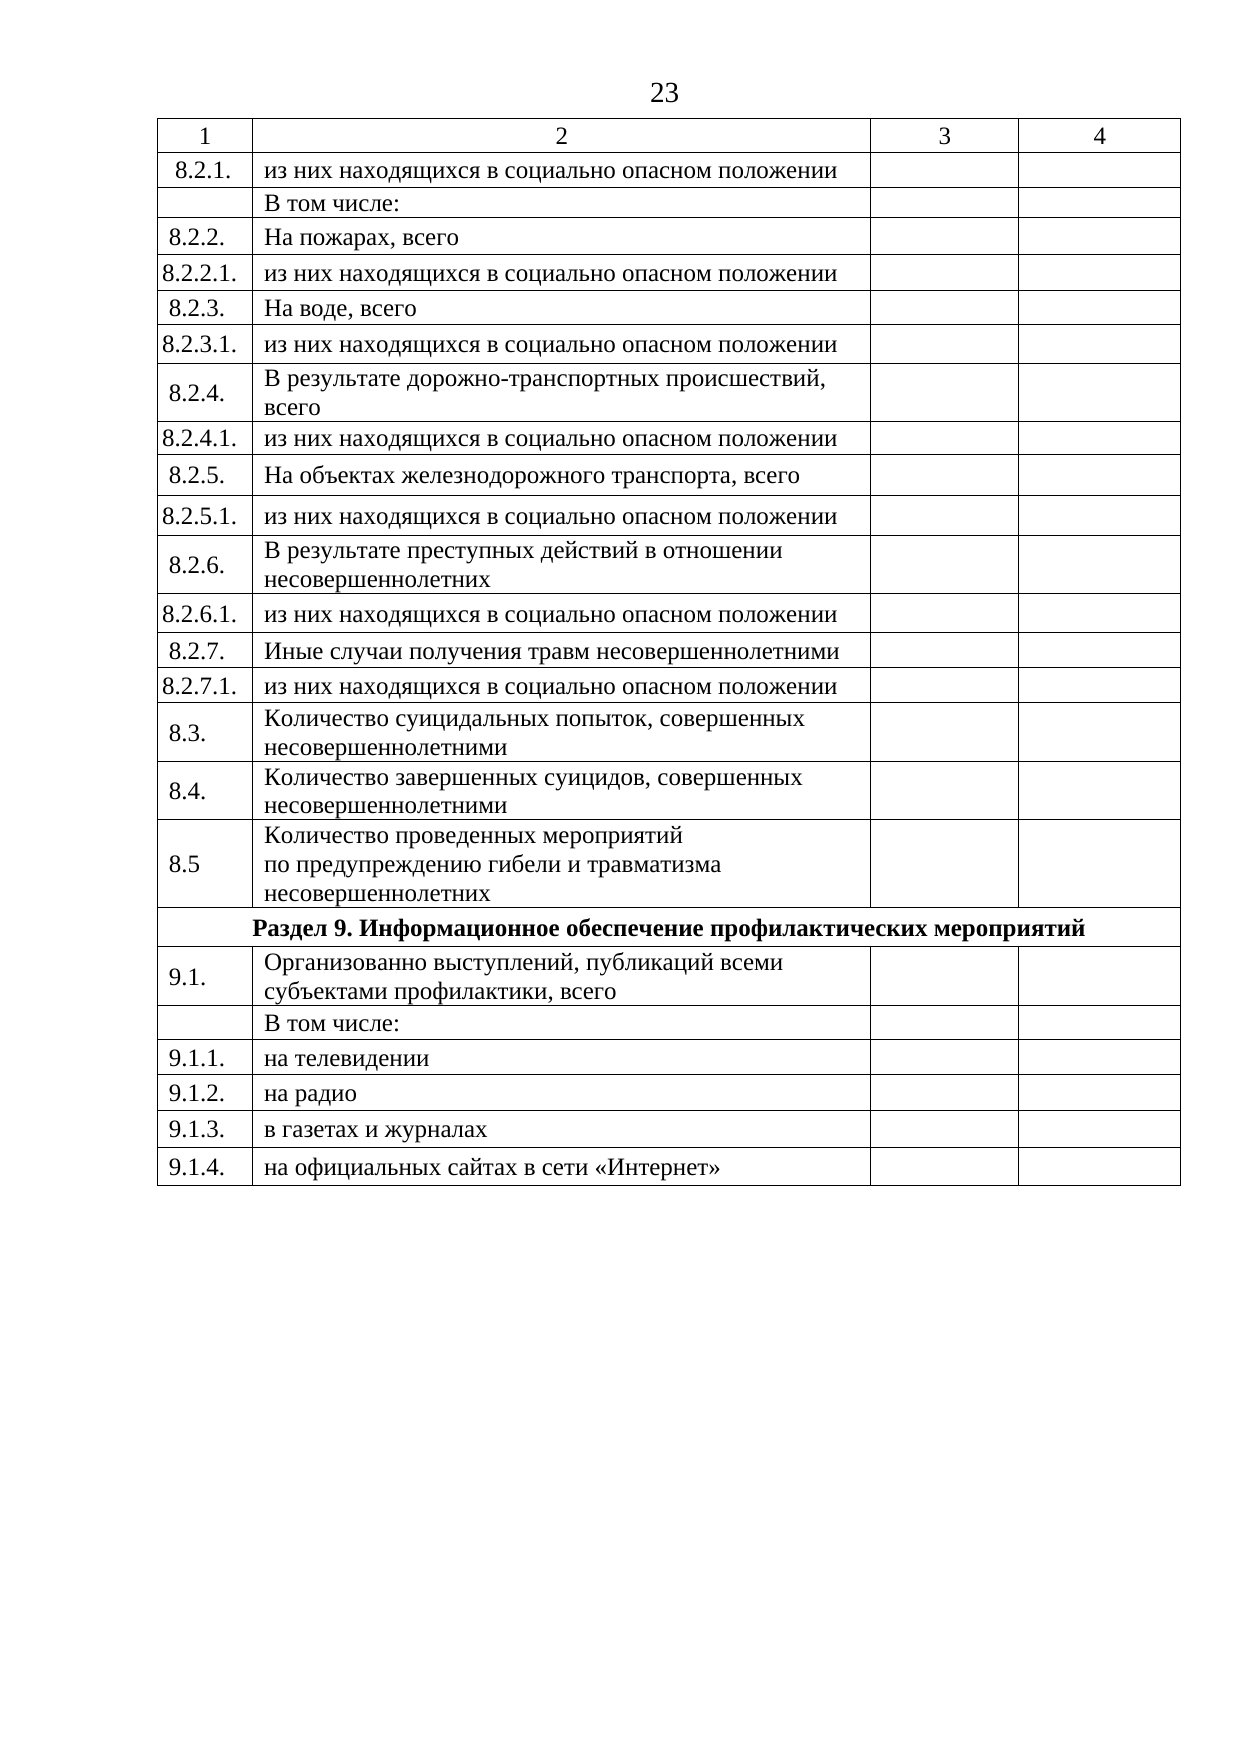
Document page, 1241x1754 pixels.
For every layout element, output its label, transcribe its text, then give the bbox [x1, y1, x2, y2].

table_cell [871, 1111, 1018, 1147]
table_cell Количество суицидальных попыток, совершенных несовершеннолетними [253, 703, 870, 761]
table_cell [871, 947, 1018, 1005]
table_cell 8.2.3.1. [158, 325, 252, 362]
table_cell В результате преступных действий в отношении несовершеннолетних [253, 536, 870, 593]
table_cell [871, 188, 1018, 217]
table_cell 8.4. [158, 762, 252, 819]
table_cell на телевидении [253, 1040, 870, 1074]
table_cell В том числе: [253, 1006, 870, 1039]
table_cell [871, 496, 1018, 534]
table_cell [871, 422, 1018, 454]
table_cell 8.5 [158, 820, 252, 907]
table_cell 8.2.7. [158, 633, 252, 667]
table_cell Иные случаи получения травм несовершеннолетними [253, 633, 870, 667]
table_cell Организованно выступлений, публикаций всеми субъектами профилактики, всего [253, 947, 870, 1005]
table_cell [1019, 291, 1180, 323]
table_cell [1019, 820, 1180, 907]
table_cell [1019, 668, 1180, 702]
table_cell [1019, 536, 1180, 593]
table_cell На воде, всего [253, 291, 870, 323]
table_cell на радио [253, 1075, 870, 1109]
table_cell [1019, 496, 1180, 534]
table_cell [871, 762, 1018, 819]
table_cell 8.2.6.1. [158, 594, 252, 632]
table_cell [871, 255, 1018, 290]
table_cell [1019, 762, 1180, 819]
table_cell [871, 1006, 1018, 1039]
table_cell [871, 455, 1018, 495]
table_cell [1019, 1040, 1180, 1074]
table_cell [1019, 594, 1180, 632]
table_cell [1019, 422, 1180, 454]
table_cell [1019, 218, 1180, 254]
table_cell [158, 188, 252, 217]
table_cell [1019, 188, 1180, 217]
table_cell из них находящихся в социально опасном положении [253, 325, 870, 362]
table_cell 8.2.7.1. [158, 668, 252, 702]
table_cell [1019, 255, 1180, 290]
table_cell 8.2.5.1. [158, 496, 252, 534]
table_cell [1019, 1111, 1180, 1147]
table_cell [158, 1006, 252, 1039]
table_cell [871, 820, 1018, 907]
table_cell [871, 291, 1018, 323]
table_cell 9.1.1. [158, 1040, 252, 1074]
table_cell 8.2.2.1. [158, 255, 252, 290]
table_cell 8.2.4.1. [158, 422, 252, 454]
table_cell 8.2.5. [158, 455, 252, 495]
table_cell [1019, 947, 1180, 1005]
table_cell [1019, 364, 1180, 421]
table_header 1 [158, 119, 252, 152]
table_cell На пожарах, всего [253, 218, 870, 254]
table_cell [1019, 1075, 1180, 1109]
table_cell 8.2.2. [158, 218, 252, 254]
table_cell [871, 1040, 1018, 1074]
table_header 2 [253, 119, 870, 152]
table_cell [1019, 1006, 1180, 1039]
table_cell [1019, 153, 1180, 187]
table_cell из них находящихся в социально опасном положении [253, 255, 870, 290]
table_cell [871, 668, 1018, 702]
table_header 3 [871, 119, 1018, 152]
table_cell В результате дорожно-транспортных происшествий, всего [253, 364, 870, 421]
table_cell [871, 1075, 1018, 1109]
table_cell В том числе: [253, 188, 870, 217]
table_cell [871, 633, 1018, 667]
table_header 4 [1019, 119, 1180, 152]
table_cell из них находящихся в социально опасном положении [253, 422, 870, 454]
table_cell [871, 536, 1018, 593]
table_cell 8.2.3. [158, 291, 252, 323]
table_cell из них находящихся в социально опасном положении [253, 594, 870, 632]
table_cell 9.1.4. [158, 1148, 252, 1184]
table_cell [871, 703, 1018, 761]
table_cell [871, 1148, 1018, 1184]
table_cell [1019, 1148, 1180, 1184]
table_cell 8.2.4. [158, 364, 252, 421]
table_cell [1019, 325, 1180, 362]
table_cell На объектах железнодорожного транспорта, всего [253, 455, 870, 495]
table_cell Раздел 9. Информационное обеспечение профилактических мероприятий [158, 908, 1180, 946]
table_cell [871, 594, 1018, 632]
table_cell 8.3. [158, 703, 252, 761]
table_cell [871, 364, 1018, 421]
table_cell [1019, 455, 1180, 495]
table_cell Количество завершенных суицидов, совершенных несовершеннолетними [253, 762, 870, 819]
table_cell [1019, 633, 1180, 667]
table_cell из них находящихся в социально опасном положении [253, 668, 870, 702]
table_cell [1019, 703, 1180, 761]
table_cell [871, 325, 1018, 362]
table_cell в газетах и журналах [253, 1111, 870, 1147]
table_cell 8.2.6. [158, 536, 252, 593]
table_cell [871, 218, 1018, 254]
table_cell 8.2.1. [158, 153, 252, 187]
table_cell Количество проведенных мероприятий по предупреждению гибели и травматизма несовершеннолетних [253, 820, 870, 907]
table_cell из них находящихся в социально опасном положении [253, 496, 870, 534]
table_cell [871, 153, 1018, 187]
table_cell 9.1. [158, 947, 252, 1005]
table_cell 9.1.2. [158, 1075, 252, 1109]
table_cell 9.1.3. [158, 1111, 252, 1147]
table_cell на официальных сайтах в сети «Интернет» [253, 1148, 870, 1184]
table_cell из них находящихся в социально опасном положении [253, 153, 870, 187]
